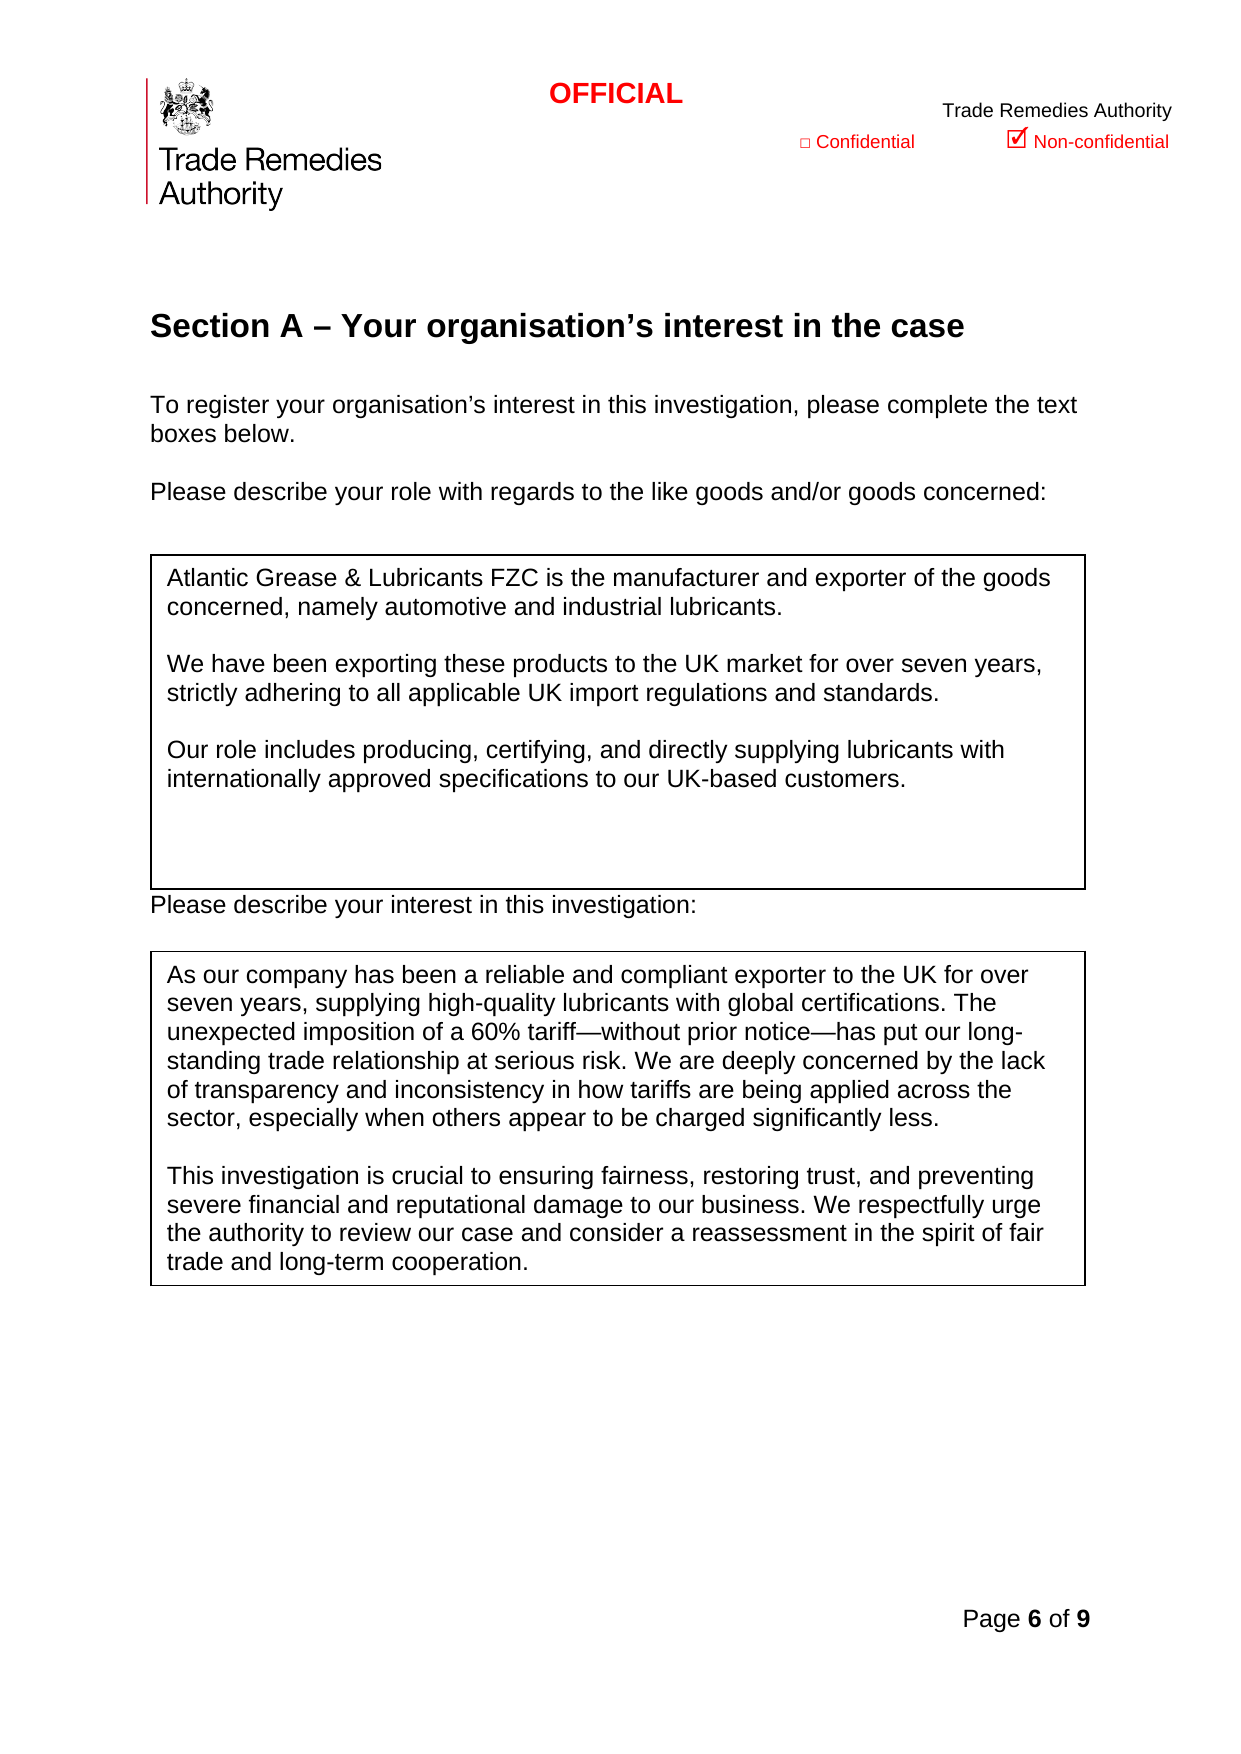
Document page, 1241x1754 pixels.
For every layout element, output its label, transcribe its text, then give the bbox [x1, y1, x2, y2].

subtitle Section A – Your organisation’s interest in the case [150, 306, 1090, 345]
text As our company has been a reliable and compliant exporter to the UK for over seven years, supplying high-quality lubricants with global certifications. The unexpected imposition of a 60% tariff—without prior notice—has put our long-standing trade relationship at serious risk. We are deeply concerned by the lack of transparency and inconsistency in how tariffs are being applied across the sector, especially when others appear to be charged significantly less. This investigation is crucial to ensuring fairness, restoring trust, and preventing severe financial and reputational damage to our business. We respectfully urge the authority to review our case and consider a reassessment in the spirit of fair trade and long-term cooperation. [167, 960, 1069, 1276]
text Please describe your interest in this investigation: [150, 591, 1090, 918]
text Atlantic Grease & Lubricants FZC is the manufacturer and exporter of the goods concerned, namely automotive and industrial lubricants. We have been exporting these products to the UK market for over seven years, strictly adhering to all applicable UK import regulations and standards. Our role includes producing, certifying, and directly supplying lubricants with internationally approved specifications to our UK-based customers. [167, 563, 1069, 793]
text Please describe your role with regards to the like goods and/or goods concerned: [150, 476, 1090, 505]
text To register your organisation’s interest in this investigation, please complete the text boxes below. [150, 390, 1090, 448]
